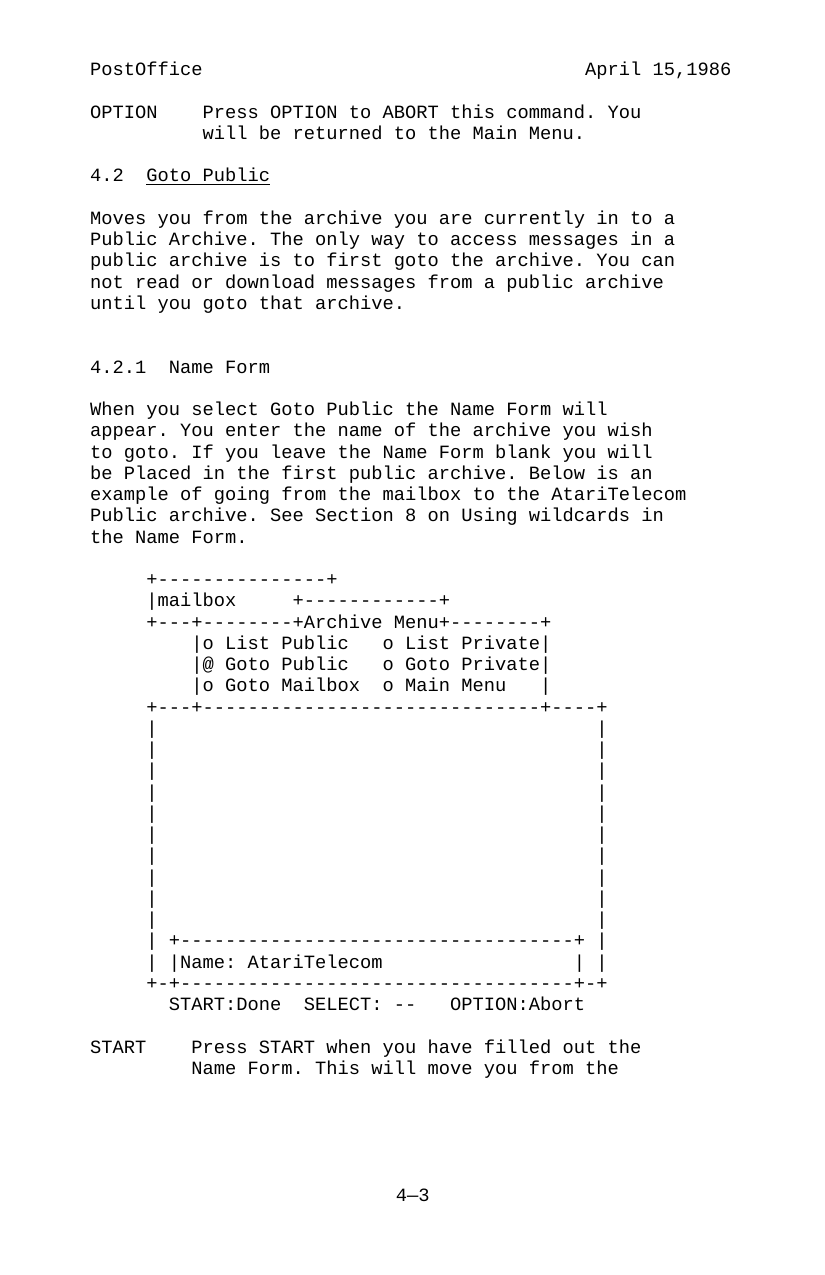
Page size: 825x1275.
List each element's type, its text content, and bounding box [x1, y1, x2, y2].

text example of going from the mailbox to the AtariTelecom [90, 485, 735, 506]
text | | [90, 740, 735, 761]
text | | [90, 825, 735, 846]
text be Placed in the first public archive. Below is an [90, 464, 735, 485]
text | | [90, 910, 735, 931]
text 4.2 Goto Public [90, 166, 735, 187]
text will be returned to the Main Menu. [90, 124, 735, 145]
text |o Goto Mailbox o Main Menu | [90, 676, 735, 697]
text | +-----------------------------------+ | [90, 931, 735, 952]
text | | [90, 889, 735, 910]
text not read or download messages from a public archive [90, 272, 735, 294]
text | | [90, 867, 735, 889]
text | | [90, 782, 735, 804]
text Public archive. See Section 8 on Using wildcards in [90, 506, 735, 527]
text | | [90, 719, 735, 740]
text Public Archive. The only way to access messages in a [90, 230, 735, 251]
text PostOffice April 15,1986 [90, 60, 735, 81]
text +---+--------+Archive Menu+--------+ [90, 612, 735, 634]
text Moves you from the archive you are currently in to a [90, 209, 735, 230]
text | |Name: AtariTelecom | | [90, 952, 735, 974]
text 4—3 [90, 1186, 735, 1207]
text START Press START when you have filled out the [90, 1037, 735, 1059]
text +---+------------------------------+----+ [90, 697, 735, 719]
text until you goto that archive. [90, 294, 735, 315]
text public archive is to first goto the archive. You can [90, 251, 735, 272]
text START:Done SELECT: -- OPTION:Abort [90, 995, 735, 1016]
text | | [90, 761, 735, 782]
text When you select Goto Public the Name Form will [90, 400, 735, 421]
text |o List Public o List Private| [90, 634, 735, 655]
text |mailbox +------------+ [90, 591, 735, 612]
text appear. You enter the name of the archive you wish [90, 421, 735, 442]
text the Name Form. [90, 527, 735, 549]
text +-+-----------------------------------+-+ [90, 974, 735, 995]
text Name Form. This will move you from the [90, 1059, 735, 1080]
text | | [90, 846, 735, 867]
text 4.2.1 Name Form [90, 357, 735, 379]
text to goto. If you leave the Name Form blank you will [90, 442, 735, 464]
text OPTION Press OPTION to ABORT this command. You [90, 102, 735, 124]
text |@ Goto Public o Goto Private| [90, 655, 735, 676]
text +---------------+ [90, 570, 735, 591]
text | | [90, 804, 735, 825]
